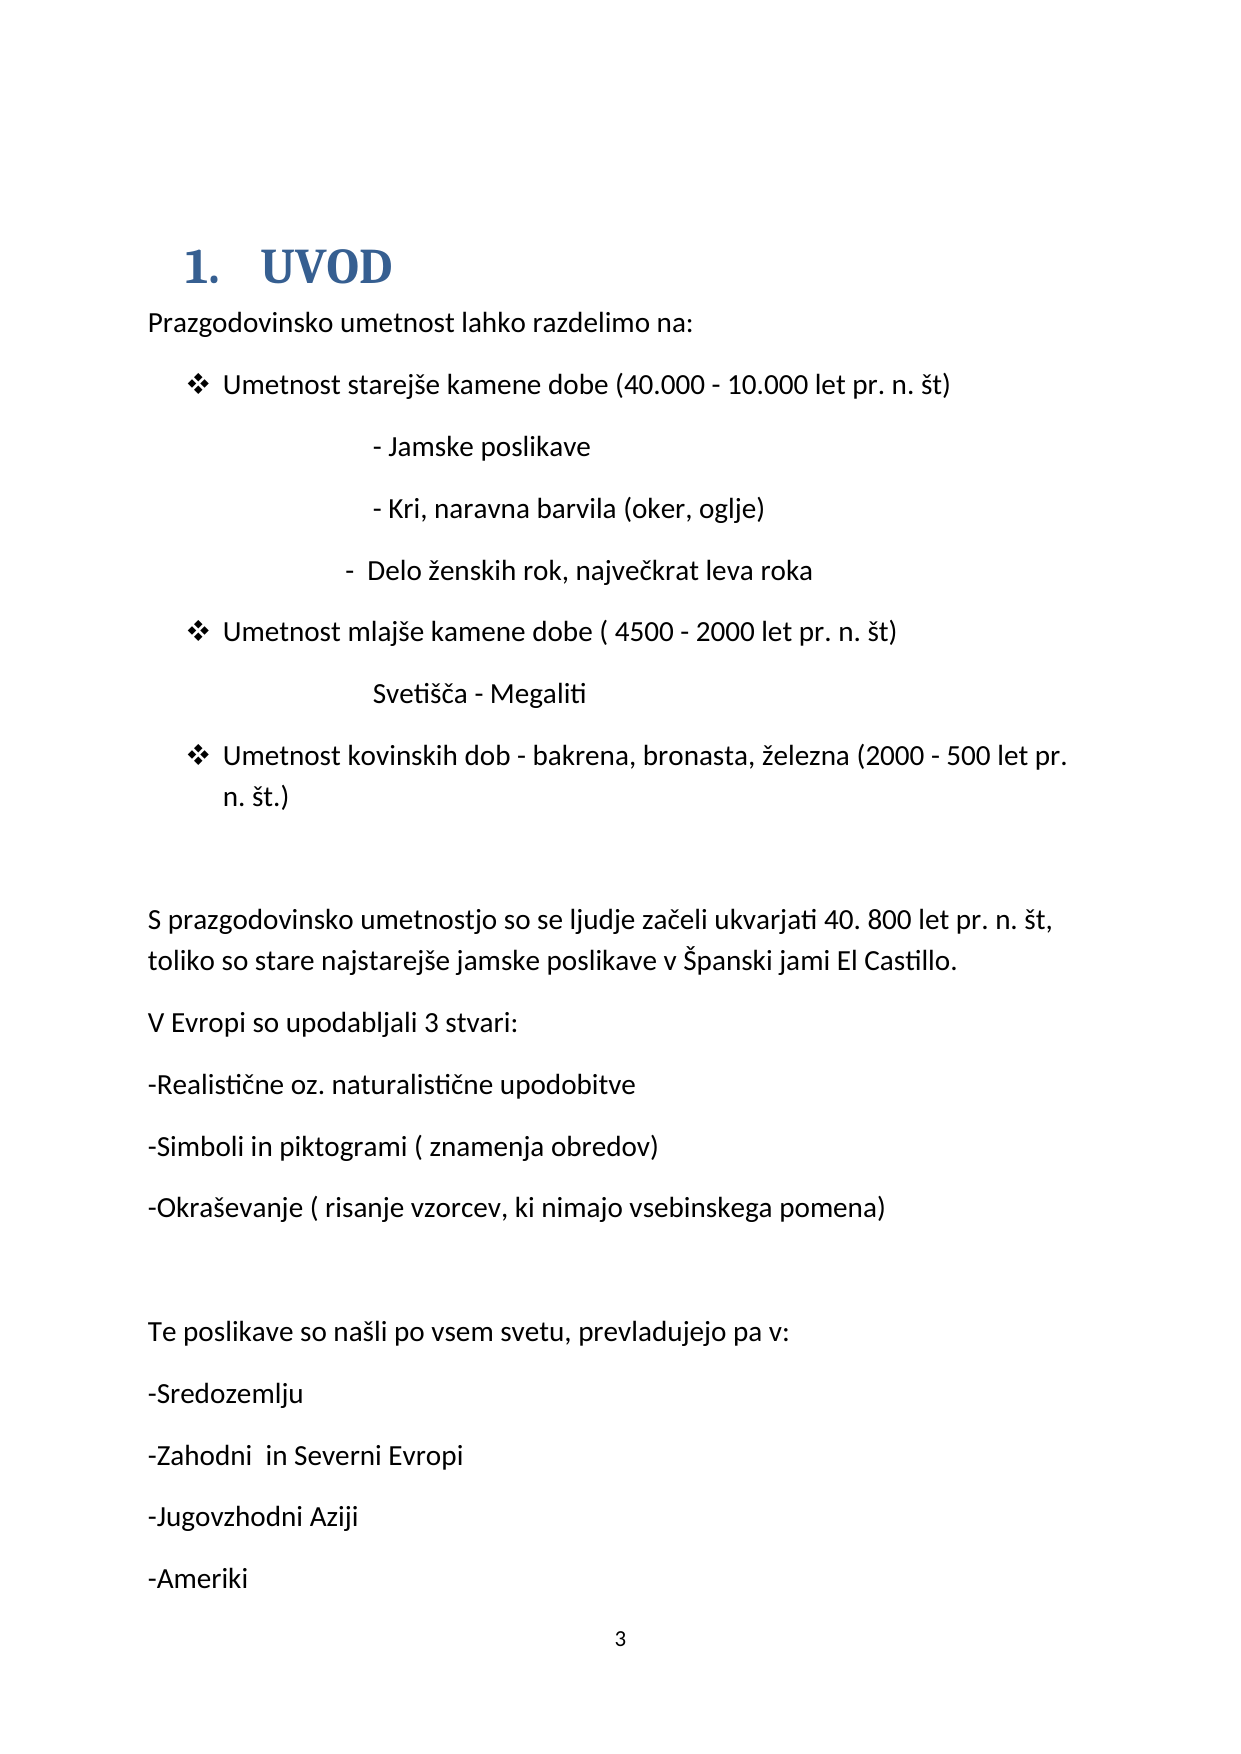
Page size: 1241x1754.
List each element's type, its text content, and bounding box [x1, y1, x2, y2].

text -Okraševanje ( risanje vzorcev, ki nimajo vsebinskega pomena) [148, 1189, 1093, 1225]
text -Jugovzhodni Aziji [148, 1498, 1093, 1534]
list Umetnost mlajše kamene dobe ( 4500 - 2000 let pr. n. št) [185, 613, 1093, 649]
text - Jamske poslikave [148, 428, 1093, 464]
text Prazgodovinsko umetnost lahko razdelimo na: [148, 304, 1093, 340]
text Te poslikave so našli po vsem svetu, prevladujejo pa v: [148, 1313, 1093, 1349]
text V Evropi so upodabljali 3 stvari: [148, 1004, 1093, 1040]
text S prazgodovinsko umetnostjo so se ljudje začeli ukvarjati 40. 800 let pr. n. št, toliko so stare najstarejše jamske poslikave v Španski jami El Castillo. [148, 901, 1093, 978]
list Umetnost starejše kamene dobe (40.000 - 10.000 let pr. n. št) [185, 366, 1093, 402]
text -Zahodni in Severni Evropi [148, 1437, 1093, 1472]
text Svetišča - Megaliti [148, 675, 1093, 711]
list Umetnost kovinskih dob - bakrena, bronasta, železna (2000 - 500 let pr. n. št.) [185, 737, 1093, 813]
text -Sredozemlju [148, 1375, 1093, 1410]
text -Simboli in piktogrami ( znamenja obredov) [148, 1128, 1093, 1163]
text -Realistične oz. naturalistične upodobitve [148, 1066, 1093, 1102]
text - Delo ženskih rok, največkrat leva roka [148, 552, 1093, 587]
subtitle UVOD [185, 238, 1093, 296]
text -Ameriki [148, 1560, 1093, 1596]
text - Kri, naravna barvila (oker, oglje) [148, 490, 1093, 526]
